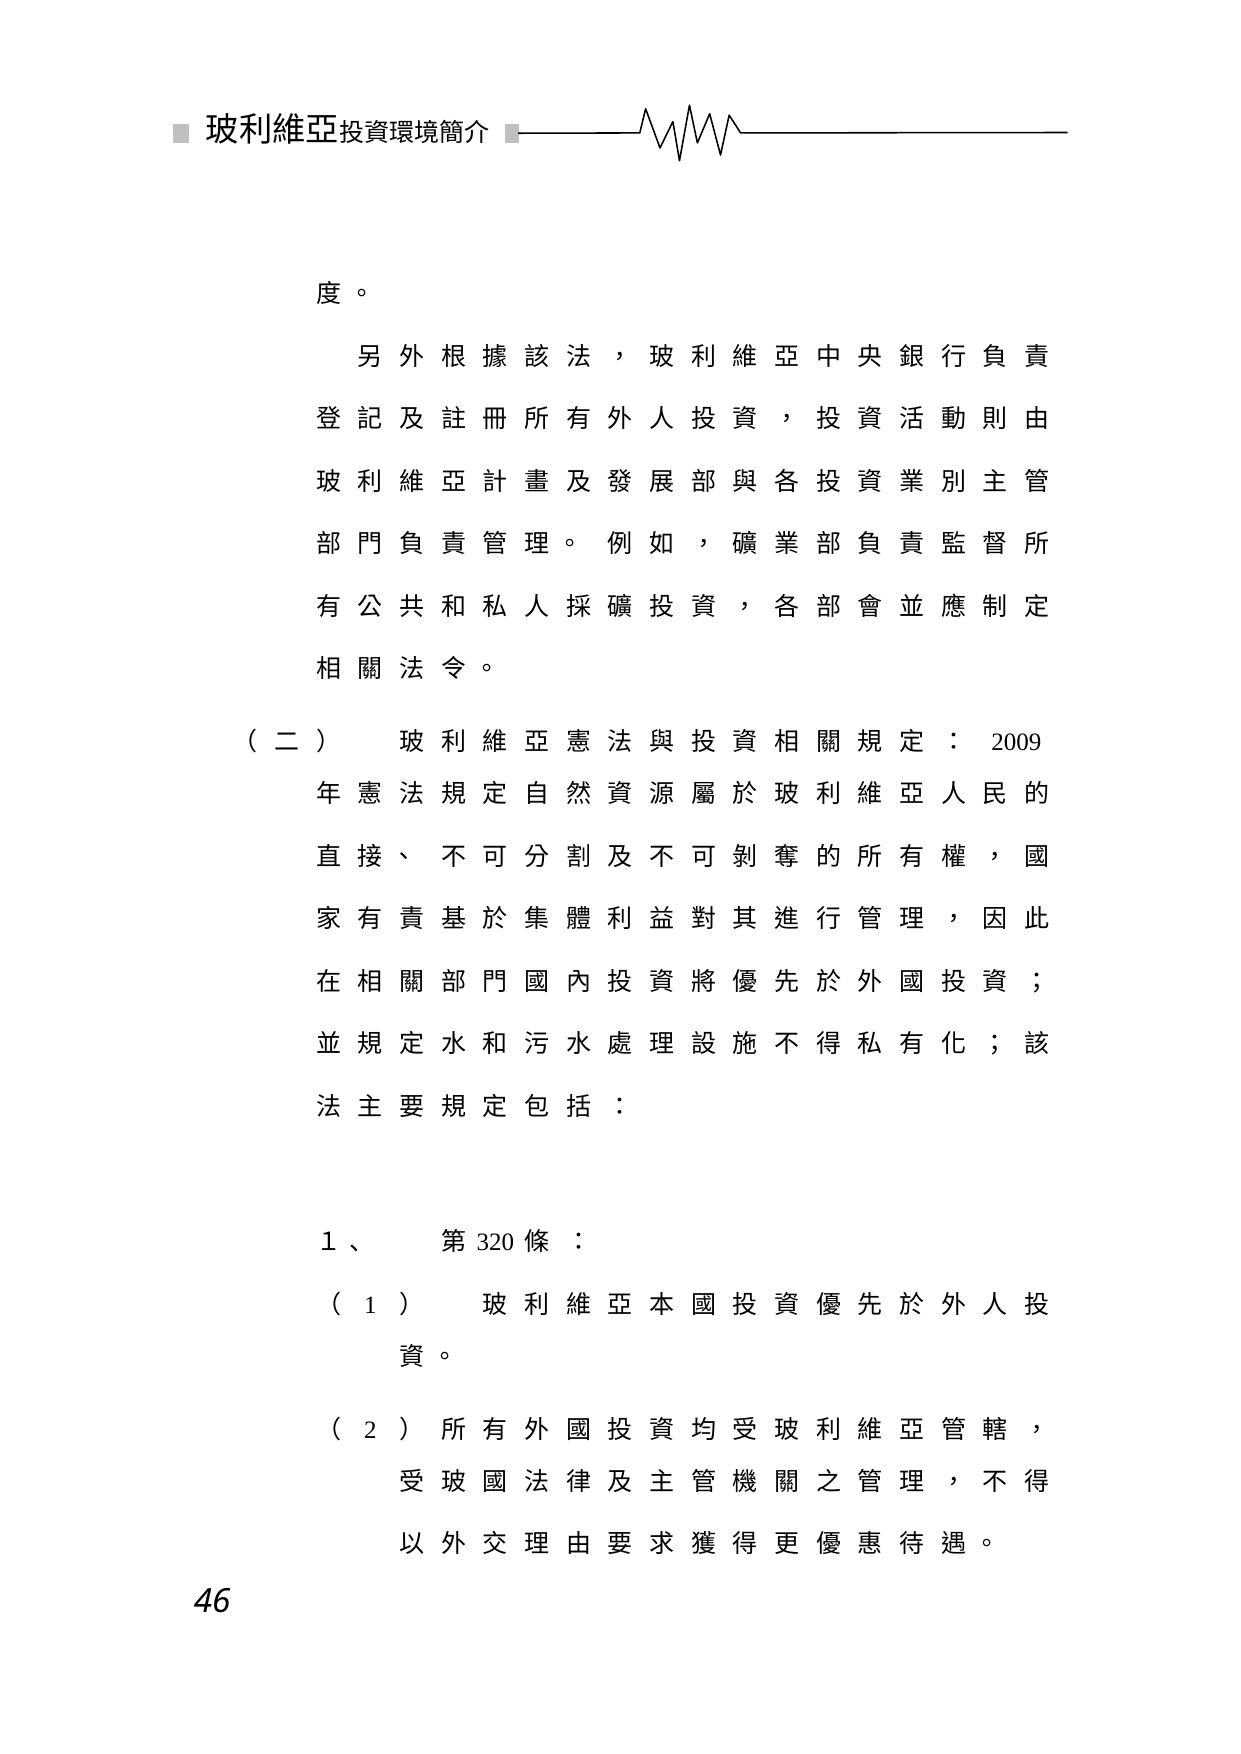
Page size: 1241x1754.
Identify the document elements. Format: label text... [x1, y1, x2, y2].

text 另外根據該法，玻利維亞中央銀行負責登記及註冊所有外人投資，投資活動則由玻利維亞計畫及發展部與各投資業別主管部門負責管理。例如，礦業部負責監督所有公共和私人採礦投資，各部會並應制定相關法令。 [281, 313, 1058, 688]
text 玻國2014年投資促進法保障外資與國內公司之平等待遇，但該法亦規定，公共投資優先於私人投資（無論本國和外國），玻利維亞政府可決定需要私人投資之部門。2014年投資促進法強調，玻利維亞政府將制定社會和經濟計畫，以指導經濟並控制其戰略部門，而依據玻利維亞憲法戰略部門包括礦產、碳氫化合物、電磁頻譜、水、能源及文化遺產。另外，投資促進法確立投資者與國家關係的原則，包括應加強非傳統行業的發展、工業化、獨立、相互尊重、公平、法律確定性及透明度。 [281, 250, 1058, 313]
text （二） 玻利維亞憲法與投資相關規定：2009年憲法規定自然資源屬於玻利維亞人民的直接、不可分割及不可剝奪的所有權，國家有責基於集體利益對其進行管理，因此在相關部門國內投資將優先於外國投資；並規定水和污水處理設施不得私有化；該法主要規定包括： [207, 688, 1058, 1125]
text （2）所有外國投資均受玻利維亞管轄，受玻國法律及主管機關之管理，不得以外交理由要求獲得更優惠待遇。 [306, 1375, 1058, 1563]
text １、 第320條： [281, 1188, 1058, 1250]
text （1） 玻利維亞本國投資優先於外人投資。 [306, 1250, 1058, 1375]
